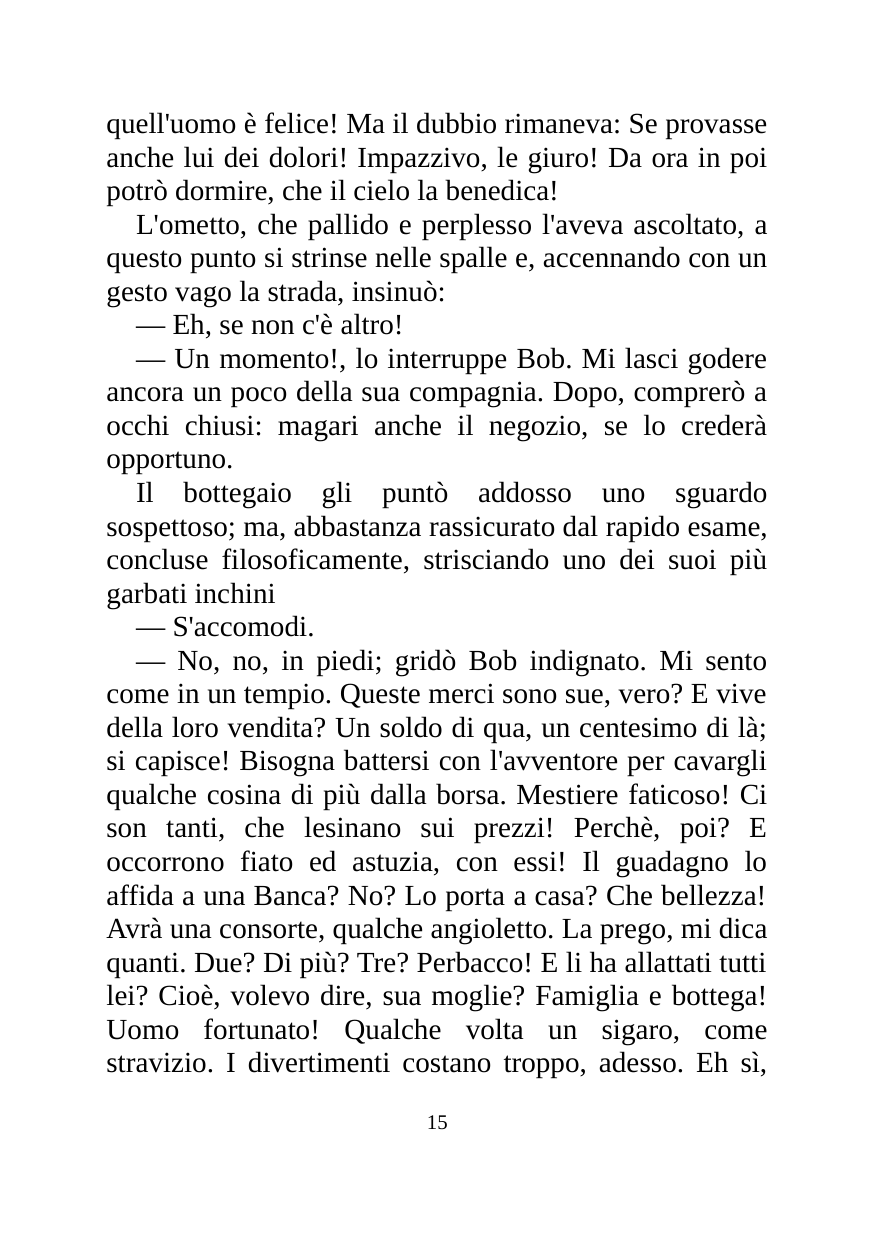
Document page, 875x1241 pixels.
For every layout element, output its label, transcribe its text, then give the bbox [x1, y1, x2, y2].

text Il bottegaio gli puntò addosso uno sguardo sospettoso; ma, abbastanza rassicurato dal rapido esame, concluse filosoficamente, strisciando uno dei suoi più garbati inchini [106, 475, 768, 609]
text — No, no, in piedi; gridò Bob indignato. Mi sento come in un tempio. Queste merci sono sue, vero? E vive della loro vendita? Un soldo di qua, un centesimo di là; si capisce! Bisogna battersi con l'avventore per cavargli qualche cosina di più dalla borsa. Mestiere faticoso! Ci son tanti, che lesinano sui prezzi! Perchè, poi? E occorrono fiato ed astuzia, con essi! Il guadagno lo affida a una Banca? No? Lo porta a casa? Che bellezza! Avrà una consorte, qualche angioletto. La prego, mi dica quanti. Due? Di più? Tre? Perbacco! E li ha allattati tutti lei? Cioè, volevo dire, sua moglie? Famiglia e bottega! Uomo fortunato! Qualche volta un sigaro, come stravizio. I divertimenti costano troppo, adesso. Eh sì, [106, 643, 768, 1079]
text L'ometto, che pallido e perplesso l'aveva ascoltato, a questo punto si strinse nelle spalle e, accennando con un gesto vago la strada, insinuò: [106, 207, 768, 307]
text — Un momento!, lo interruppe Bob. Mi lasci godere ancora un poco della sua compagnia. Dopo, comprerò a occhi chiusi: magari anche il negozio, se lo crederà opportuno. [106, 341, 768, 475]
text — Eh, se non c'è altro! [106, 307, 768, 341]
text quell'uomo è felice! Ma il dubbio rimaneva: Se provasse anche lui dei dolori! Impazzivo, le giuro! Da ora in poi potrò dormire, che il cielo la benedica! [106, 106, 768, 207]
text — S'accomodi. [106, 609, 768, 643]
